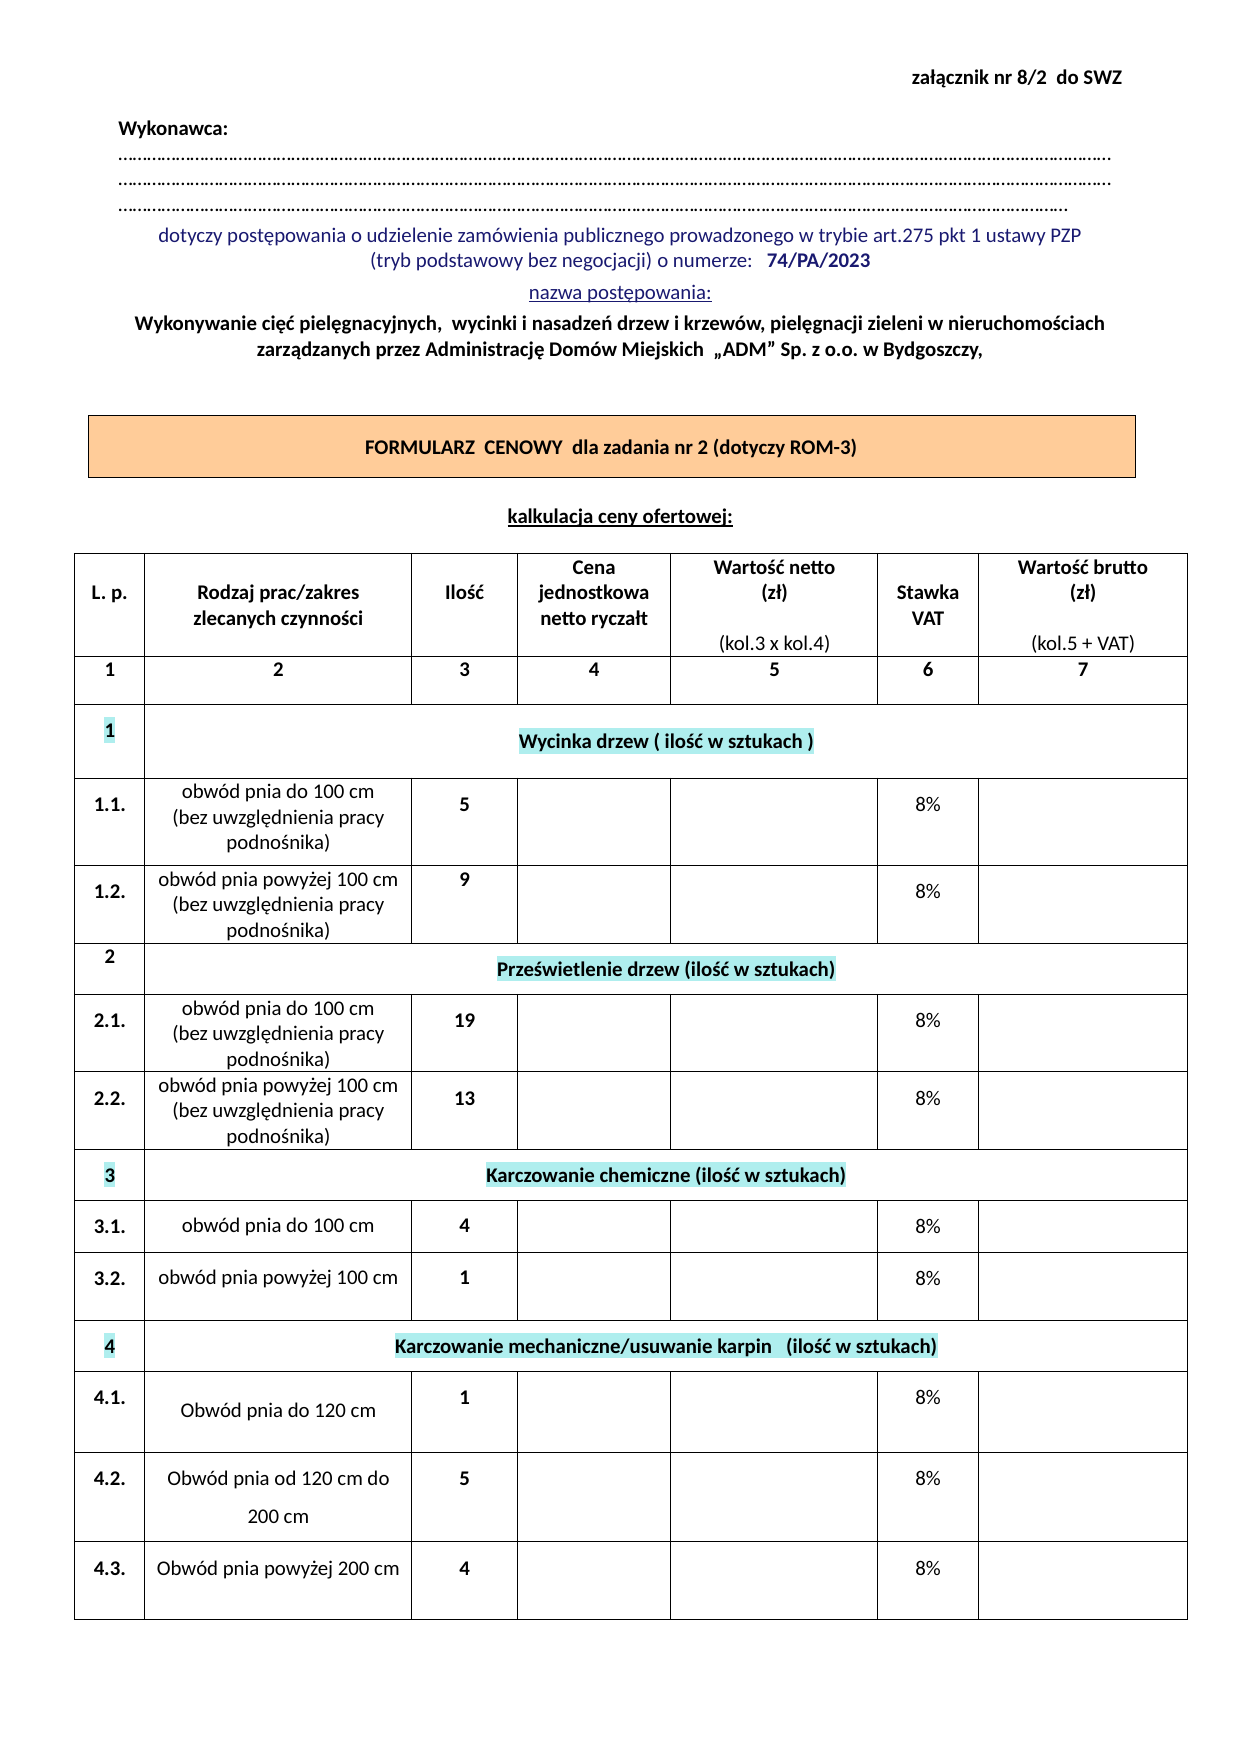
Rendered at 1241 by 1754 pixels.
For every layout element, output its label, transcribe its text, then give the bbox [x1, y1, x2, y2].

table_cell obwód pnia powyżej 100 cm (bez uwzględnienia pracy podnośnika) [145, 1072, 411, 1148]
table_cell [518, 1201, 670, 1252]
table_cell [979, 1072, 1187, 1148]
table_cell 5 [412, 779, 517, 865]
table_cell 8% [878, 1072, 978, 1148]
table_cell 4.1. [75, 1372, 144, 1452]
table_cell 8% [878, 1372, 978, 1452]
table_header FORMULARZ CENOWY dla zadania nr 2 (dotyczy ROM-3) [89, 416, 1135, 477]
table_cell [671, 1453, 877, 1541]
table_cell obwód pnia powyżej 100 cm [145, 1253, 411, 1319]
table_cell 4.2. [75, 1453, 144, 1541]
text dotyczy postępowania o udzielenie zamówienia publicznego prowadzonego w trybie art.275 pkt 1 ustawy PZP (tryb podstawowy bez negocjacji) o numerze: 74/PA/2023 [118, 222, 1122, 273]
table_cell [518, 1453, 670, 1541]
table_cell 9 [412, 866, 517, 942]
table_cell 8% [878, 1201, 978, 1252]
table_cell [671, 1253, 877, 1319]
table_cell Karczowanie mechaniczne/usuwanie karpin (ilość w sztukach) [145, 1321, 1187, 1371]
table_cell 13 [412, 1072, 517, 1148]
table_cell 3.2. [75, 1253, 144, 1319]
table_cell Obwód pnia od 120 cm do 200 cm [145, 1453, 411, 1541]
table_cell [979, 995, 1187, 1071]
table_cell [518, 866, 670, 942]
table_cell 3.1. [75, 1201, 144, 1252]
table_cell Obwód pnia powyżej 200 cm [145, 1542, 411, 1618]
table_cell [671, 866, 877, 942]
text kalkulacja ceny ofertowej: [118, 504, 1122, 529]
table_cell 5 [671, 657, 877, 704]
table_cell 7 [979, 657, 1187, 704]
table_header Wartość brutto (zł) (kol.5 + VAT) [979, 554, 1187, 656]
table_cell 1.2. [75, 866, 144, 942]
table_cell 1 [412, 1372, 517, 1452]
table_header Wartość netto (zł) (kol.3 x kol.4) [671, 554, 877, 656]
table_cell obwód pnia do 100 cm (bez uwzględnienia pracy podnośnika) [145, 995, 411, 1071]
table_cell [979, 779, 1187, 865]
table_cell 2 [145, 657, 411, 704]
table_header L. p. [75, 554, 144, 656]
table_cell [518, 995, 670, 1071]
table_cell 3 [412, 657, 517, 704]
text załącznik nr 8/2 do SWZ [118, 64, 1122, 89]
table_cell [979, 1201, 1187, 1252]
text ……………………………………………………………………………………………………………………………………………………………………………………… [118, 140, 1122, 166]
table_cell [671, 1072, 877, 1148]
table_cell Obwód pnia do 120 cm [145, 1372, 411, 1452]
table_cell 2.2. [75, 1072, 144, 1148]
table_cell 8% [878, 1253, 978, 1319]
table_cell obwód pnia do 100 cm [145, 1201, 411, 1252]
table_cell 8% [878, 779, 978, 865]
table_header Rodzaj prac/zakres zlecanych czynności [145, 554, 411, 656]
table_cell [979, 1372, 1187, 1452]
text ……………………………………………………………………………………………………………………………………………………………………………………………………………………………………………………………………………………………………………………………………………………………………… [118, 166, 1122, 216]
table_cell 8% [878, 866, 978, 942]
table_cell 2.1. [75, 995, 144, 1071]
text Wykonawca: [118, 115, 1122, 140]
table_cell 6 [878, 657, 978, 704]
table_cell 3 [75, 1150, 144, 1200]
table_cell 5 [412, 1453, 517, 1541]
table_cell 8% [878, 995, 978, 1071]
table_cell 1 [75, 705, 144, 777]
table_cell 8% [878, 1542, 978, 1618]
table_cell [518, 1372, 670, 1452]
table_cell 2 [75, 944, 144, 994]
table_header Cena jednostkowa netto ryczałt [518, 554, 670, 656]
table_cell [518, 1542, 670, 1618]
table_cell [518, 779, 670, 865]
table_cell Prześwietlenie drzew (ilość w sztukach) [145, 944, 1187, 994]
table_cell [979, 1542, 1187, 1618]
table_cell [671, 995, 877, 1071]
table_cell 4 [412, 1201, 517, 1252]
table_cell [671, 1542, 877, 1618]
table_cell [671, 779, 877, 865]
table_header Stawka VAT [878, 554, 978, 656]
text Wykonywanie cięć pielęgnacyjnych, wycinki i nasadzeń drzew i krzewów, pielęgnacji zieleni w nieruchomościach zarządzanych przez Administrację Domów Miejskich „ADM” Sp. z o.o. w Bydgoszczy, [118, 310, 1122, 361]
table_cell [979, 866, 1187, 942]
table_cell [979, 1253, 1187, 1319]
table_cell 1.1. [75, 779, 144, 865]
table_cell 1 [412, 1253, 517, 1319]
table_cell [518, 1072, 670, 1148]
table_cell 8% [878, 1453, 978, 1541]
table_cell [518, 1253, 670, 1319]
table_cell [979, 1453, 1187, 1541]
table_cell [671, 1201, 877, 1252]
table_cell obwód pnia do 100 cm (bez uwzględnienia pracy podnośnika) [145, 779, 411, 865]
table_cell 4 [412, 1542, 517, 1618]
table_cell 19 [412, 995, 517, 1071]
table_cell [671, 1372, 877, 1452]
table_header Ilość [412, 554, 517, 656]
table_cell 4 [518, 657, 670, 704]
table_cell 4.3. [75, 1542, 144, 1618]
table_cell Karczowanie chemiczne (ilość w sztukach) [145, 1150, 1187, 1200]
table_cell 1 [75, 657, 144, 704]
text nazwa postępowania: [118, 279, 1122, 304]
table_cell Wycinka drzew ( ilość w sztukach ) [145, 705, 1187, 777]
table_cell 4 [75, 1321, 144, 1371]
table_cell obwód pnia powyżej 100 cm (bez uwzględnienia pracy podnośnika) [145, 866, 411, 942]
